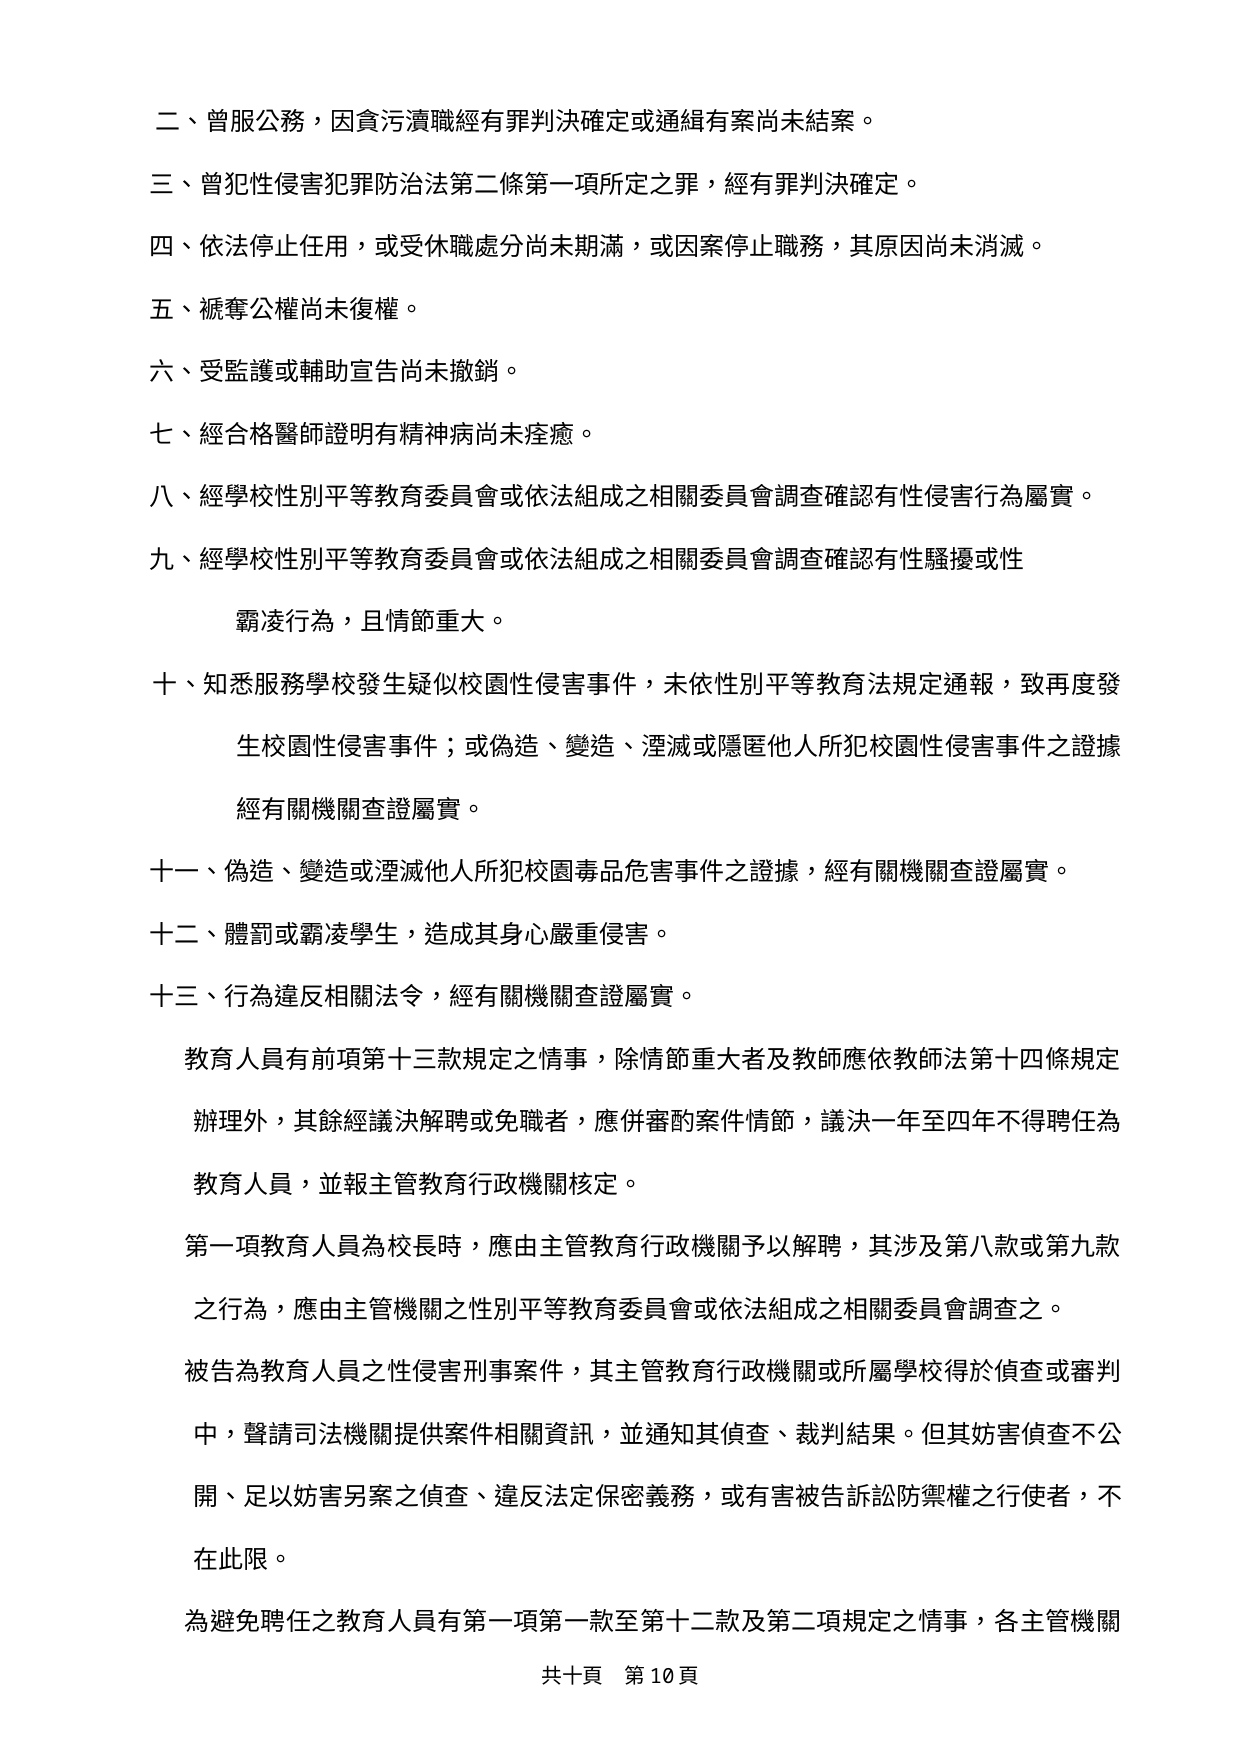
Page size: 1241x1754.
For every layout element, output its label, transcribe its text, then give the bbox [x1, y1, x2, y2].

text 九、經學校性別平等教育委員會或依法組成之相關委員會調查確認有性騷擾或性 [118, 516, 1122, 578]
text 七、經合格醫師證明有精神病尚未痊癒。 [118, 391, 1122, 453]
text 十、知悉服務學校發生疑似校園性侵害事件，未依性別平等教育法規定通報，致再度發生校園性侵害事件；或偽造、變造、湮滅或隱匿他人所犯校園性侵害事件之證據，經有關機關查證屬實。 [118, 641, 1122, 828]
text 十三、行為違反相關法令，經有關機關查證屬實。 [118, 953, 1122, 1016]
text 三、曾犯性侵害犯罪防治法第二條第一項所定之罪，經有罪判決確定。 [118, 141, 1122, 203]
text 教育人員有前項第十三款規定之情事，除情節重大者及教師應依教師法第十四條規定辦理外，其餘經議決解聘或免職者，應併審酌案件情節，議決一年至四年不得聘任為教育人員，並報主管教育行政機關核定。 [118, 1016, 1122, 1203]
text 為避免聘任之教育人員有第一項第一款至第十二款及第二項規定之情事，各主管機關 [118, 1578, 1122, 1641]
text 五、褫奪公權尚未復權。 [118, 266, 1122, 328]
text 二、曾服公務，因貪污瀆職經有罪判決確定或通緝有案尚未結案。 [118, 78, 1122, 141]
text 六、受監護或輔助宣告尚未撤銷。 [118, 328, 1122, 391]
text 四、依法停止任用，或受休職處分尚未期滿，或因案停止職務，其原因尚未消滅。 [118, 203, 1122, 266]
text 第一項教育人員為校長時，應由主管教育行政機關予以解聘，其涉及第八款或第九款之行為，應由主管機關之性別平等教育委員會或依法組成之相關委員會調查之。 [118, 1203, 1122, 1328]
text 八、經學校性別平等教育委員會或依法組成之相關委員會調查確認有性侵害行為屬實。 [118, 453, 1122, 516]
text 十一、偽造、變造或湮滅他人所犯校園毒品危害事件之證據，經有關機關查證屬實。 [118, 828, 1122, 891]
text 十二、體罰或霸凌學生，造成其身心嚴重侵害。 [118, 891, 1122, 953]
text 霸凌行為，且情節重大。 [235, 578, 1122, 641]
text 被告為教育人員之性侵害刑事案件，其主管教育行政機關或所屬學校得於偵查或審判中，聲請司法機關提供案件相關資訊，並通知其偵查、裁判結果。但其妨害偵查不公開、足以妨害另案之偵查、違反法定保密義務，或有害被告訴訟防禦權之行使者，不在此限。 [118, 1328, 1122, 1578]
